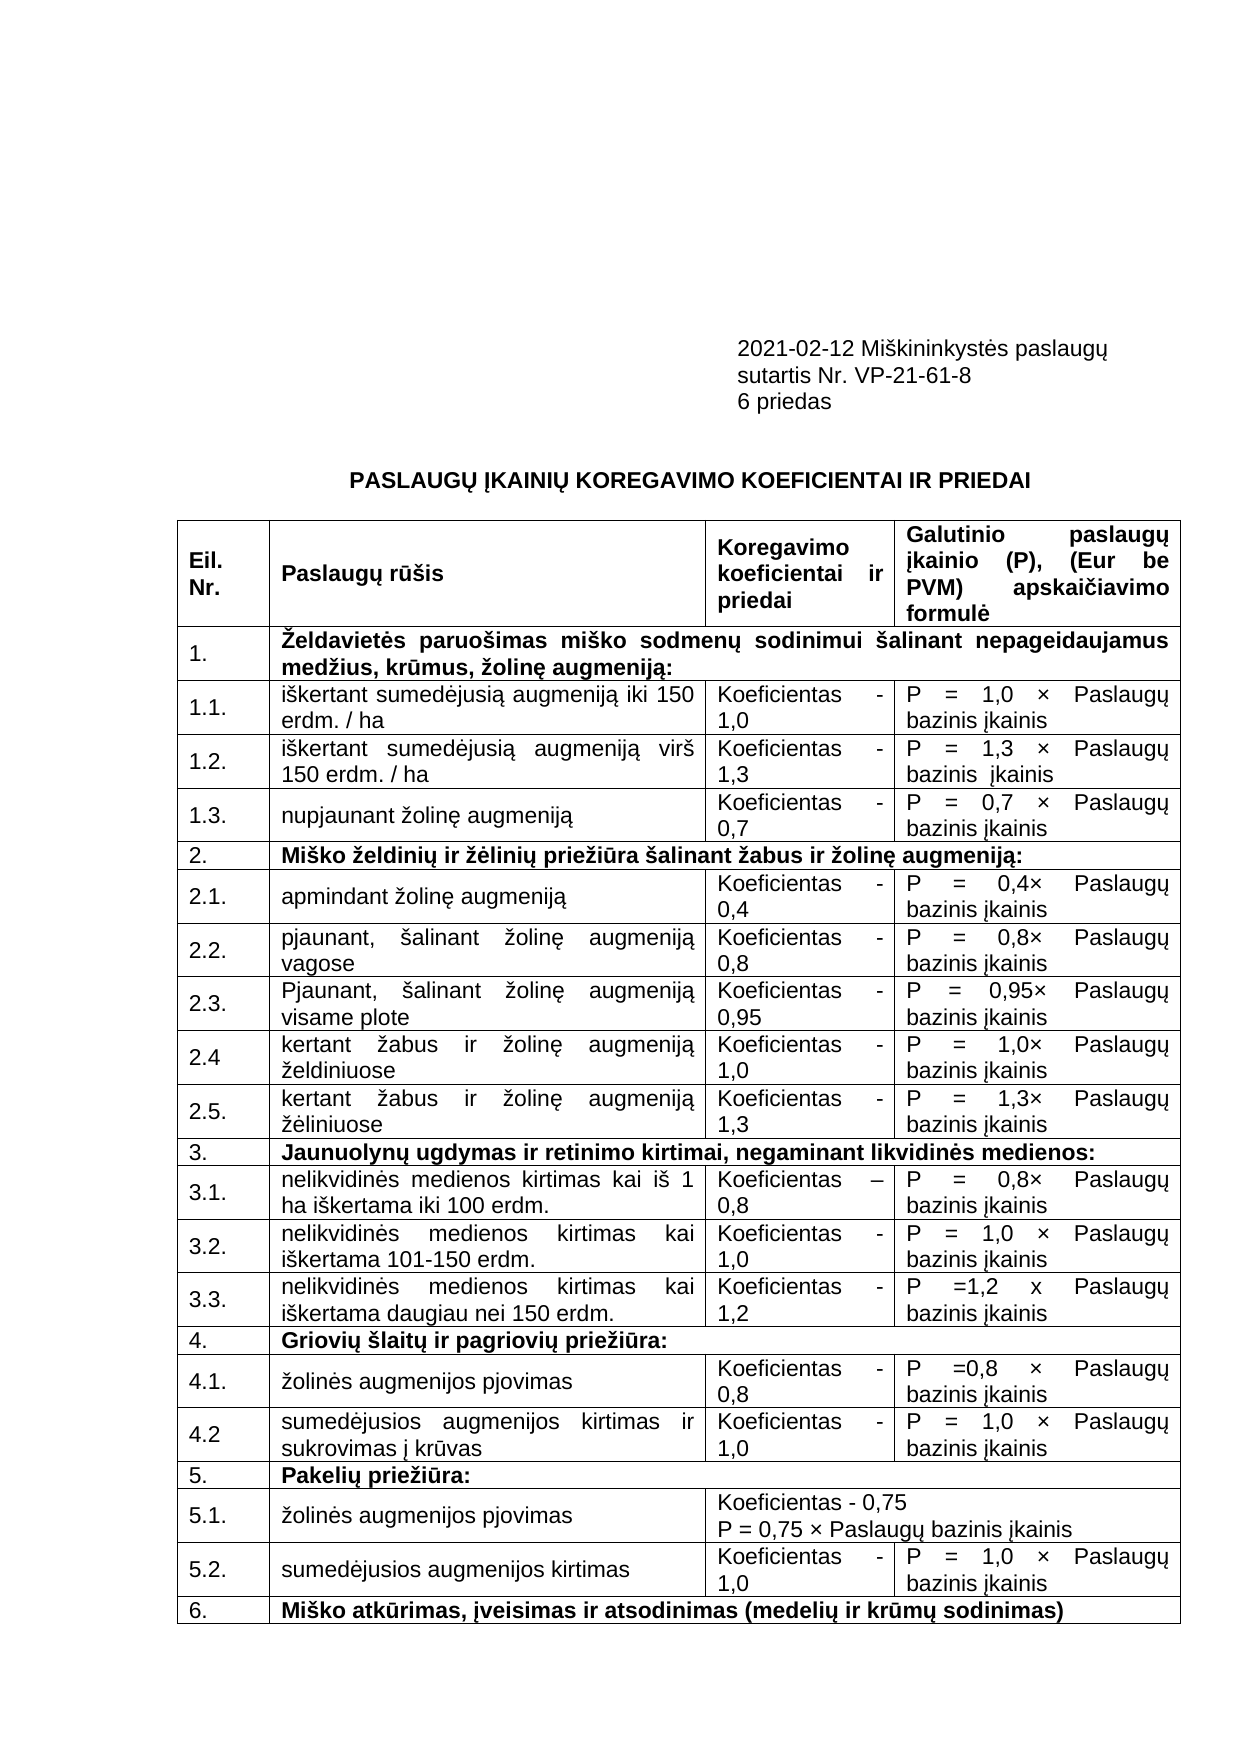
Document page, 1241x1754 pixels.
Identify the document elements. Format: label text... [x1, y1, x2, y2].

table_cell 4.1. [178, 1355, 269, 1407]
text 2021-02-12 Miškininkystės paslaugų [177, 335, 1181, 362]
table_cell 2.2. [178, 924, 269, 976]
table_cell 5.1. [178, 1489, 269, 1542]
table_cell P = 1,3 × Paslaugų bazinis įkainis [895, 735, 1180, 787]
table_cell Koeficientas - 0,75 P = 0,75 × Paslaugų bazinis įkainis [706, 1489, 1180, 1542]
table_cell P = 0,7 × Paslaugų bazinis įkainis [895, 789, 1180, 841]
table_cell P = 0,8× Paslaugų bazinis įkainis [895, 924, 1180, 976]
table_cell Koeficientas – 0,8 [706, 1166, 894, 1218]
table_cell Koeficientas -0,4 [706, 870, 894, 922]
table_header Paslaugų rūšis [270, 521, 705, 626]
table_cell Koeficientas - 1,3 [706, 1085, 894, 1137]
table_cell Koeficientas -0,8 [706, 924, 894, 976]
table_cell 2. [178, 842, 269, 869]
table_cell kertant žabus ir žolinę augmeniją žėliniuose [270, 1085, 705, 1137]
table_cell 3.3. [178, 1273, 269, 1326]
table_cell iškertant sumedėjusią augmeniją iki 150 erdm. / ha [270, 681, 705, 734]
table_cell 2.4 [178, 1031, 269, 1084]
text PASLAUGŲ ĮKAINIŲ KOREGAVIMO KOEFICIENTAI IR PRIEDAI [177, 467, 1181, 493]
table_cell nelikvidinės medienos kirtimas kai iš 1 ha iškertama iki 100 erdm. [270, 1166, 705, 1218]
table_cell P = 0,95× Paslaugų bazinis įkainis [895, 977, 1180, 1030]
table_cell 1. [178, 627, 269, 680]
table_cell Koeficientas -0,95 [706, 977, 894, 1030]
table_header Eil. Nr. [178, 521, 269, 626]
table_cell nelikvidinės medienos kirtimas kai iškertama daugiau nei 150 erdm. [270, 1273, 705, 1326]
table_cell Koeficientas - 1,0 [706, 1408, 894, 1461]
table_cell Koeficientas -1,2 [706, 1273, 894, 1326]
table_cell nelikvidinės medienos kirtimas kai iškertama 101-150 erdm. [270, 1220, 705, 1272]
text sutartis Nr. VP-21-61-8 [177, 362, 1181, 388]
table_cell P = 1,0 × Paslaugų bazinis įkainis [895, 1220, 1180, 1272]
table_cell 3.1. [178, 1166, 269, 1218]
table_cell 4.2 [178, 1408, 269, 1461]
table_cell Koeficientas -1,0 [706, 1220, 894, 1272]
table_cell žolinės augmenijos pjovimas [270, 1355, 705, 1407]
table_cell Želdavietės paruošimas miško sodmenų sodinimui šalinant nepageidaujamus medžius, krūmus, žolinę augmeniją: [270, 627, 1180, 680]
table_cell P = 1,0 × Paslaugų bazinis įkainis [895, 1543, 1180, 1596]
table_cell sumedėjusios augmenijos kirtimas [270, 1543, 705, 1596]
table_cell apmindant žolinę augmeniją [270, 870, 705, 922]
table_cell Koeficientas -0,7 [706, 789, 894, 841]
table_cell Koeficientas -1,0 [706, 1031, 894, 1084]
table_cell pjaunant, šalinant žolinę augmeniją vagose [270, 924, 705, 976]
table_cell Koeficientas -1,3 [706, 735, 894, 787]
table_cell 6. [178, 1597, 269, 1623]
table_cell Koeficientas -0,8 [706, 1355, 894, 1407]
table_cell 5.2. [178, 1543, 269, 1596]
table_cell 2.3. [178, 977, 269, 1030]
table_cell 1.3. [178, 789, 269, 841]
table_cell P =0,8 × Paslaugų bazinis įkainis [895, 1355, 1180, 1407]
table_cell P = 1,0× Paslaugų bazinis įkainis [895, 1031, 1180, 1084]
table_cell nupjaunant žolinę augmeniją [270, 789, 705, 841]
table_cell P = 0,8× Paslaugų bazinis įkainis [895, 1166, 1180, 1218]
table_cell iškertant sumedėjusią augmeniją virš 150 erdm. / ha [270, 735, 705, 787]
table_cell Miško želdinių ir žėlinių priežiūra šalinant žabus ir žolinę augmeniją: [270, 842, 1180, 869]
table_cell Griovių šlaitų ir pagriovių priežiūra: [270, 1327, 1180, 1353]
text 6 priedas [177, 388, 1181, 414]
table_cell 3.2. [178, 1220, 269, 1272]
table_header Koregavimo koeficientai ir priedai [706, 521, 894, 626]
table_header Galutinio paslaugų įkainio (P), (Eur be PVM) apskaičiavimo formulė [895, 521, 1180, 626]
table_cell Jaunuolynų ugdymas ir retinimo kirtimai, negaminant likvidinės medienos: [270, 1139, 1180, 1165]
table_cell Miško atkūrimas, įveisimas ir atsodinimas (medelių ir krūmų sodinimas) [270, 1597, 1180, 1623]
table_cell 4. [178, 1327, 269, 1353]
table_cell žolinės augmenijos pjovimas [270, 1489, 705, 1542]
table_cell P = 1,0 × Paslaugų bazinis įkainis [895, 681, 1180, 734]
table_cell 5. [178, 1462, 269, 1488]
table_cell 2.5. [178, 1085, 269, 1137]
table_cell P = 1,0 × Paslaugų bazinis įkainis [895, 1408, 1180, 1461]
table_cell Koeficientas -1,0 [706, 681, 894, 734]
table_cell 1.1. [178, 681, 269, 734]
table_cell kertant žabus ir žolinę augmeniją želdiniuose [270, 1031, 705, 1084]
table_cell Koeficientas - 1,0 [706, 1543, 894, 1596]
table_cell 1.2. [178, 735, 269, 787]
table_cell 2.1. [178, 870, 269, 922]
table_cell P = 0,4× Paslaugų bazinis įkainis [895, 870, 1180, 922]
table_cell P = 1,3× Paslaugų bazinis įkainis [895, 1085, 1180, 1137]
table_cell Pakelių priežiūra: [270, 1462, 1180, 1488]
table_cell P =1,2 x Paslaugų bazinis įkainis [895, 1273, 1180, 1326]
table_cell sumedėjusios augmenijos kirtimas ir sukrovimas į krūvas [270, 1408, 705, 1461]
table_cell 3. [178, 1139, 269, 1165]
table_cell Pjaunant, šalinant žolinę augmeniją visame plote [270, 977, 705, 1030]
